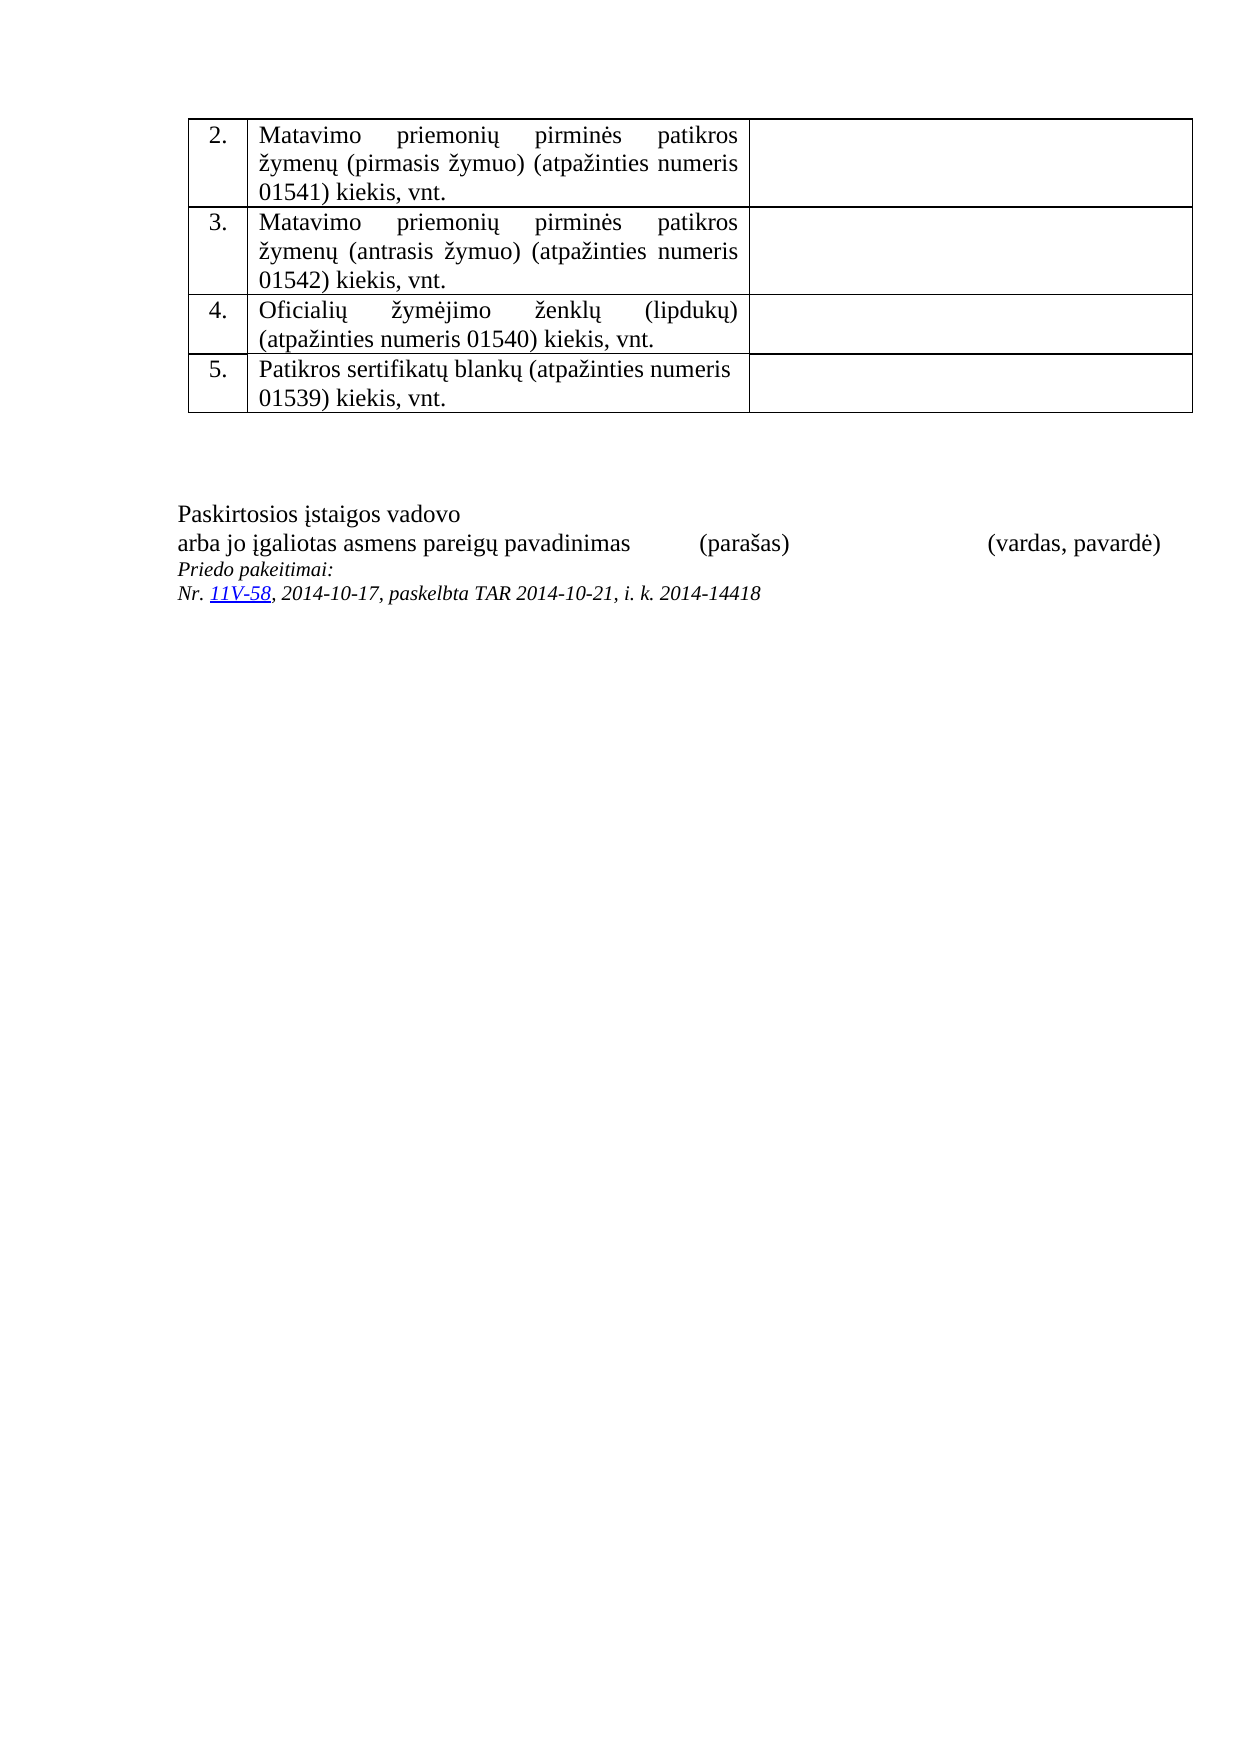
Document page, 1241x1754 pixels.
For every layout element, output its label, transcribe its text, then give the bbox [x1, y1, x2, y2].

text arba jo įgaliotas asmens pareigų pavadinimas (parašas) (vardas, pavardė) [177, 528, 1181, 557]
table_cell [750, 355, 1192, 412]
text Priedo pakeitimai: [177, 557, 1181, 581]
table_cell Matavimo priemonių pirminės patikros žymenų (pirmasis žymuo) (atpažinties numeris 01541) kiekis, vnt. [248, 120, 749, 206]
table_cell Oficialių žymėjimo ženklų (lipdukų) (atpažinties numeris 01540) kiekis, vnt. [248, 295, 749, 353]
table_cell 3. [189, 208, 247, 294]
table_cell Matavimo priemonių pirminės patikros žymenų (antrasis žymuo) (atpažinties numeris 01542) kiekis, vnt. [248, 208, 749, 294]
text Paskirtosios įstaigos vadovo [177, 499, 1181, 528]
text Nr. 11V-58, 2014-10-17, paskelbta TAR 2014-10-21, i. k. 2014-14418 [177, 581, 1181, 605]
table_cell [750, 295, 1192, 353]
table_cell Patikros sertifikatų blankų (atpažinties numeris 01539) kiekis, vnt. [248, 354, 749, 412]
table_cell 4. [189, 295, 247, 353]
table_cell 2. [189, 120, 247, 206]
table_cell [750, 120, 1192, 206]
table_cell 5. [189, 355, 247, 412]
table_cell [750, 208, 1192, 294]
